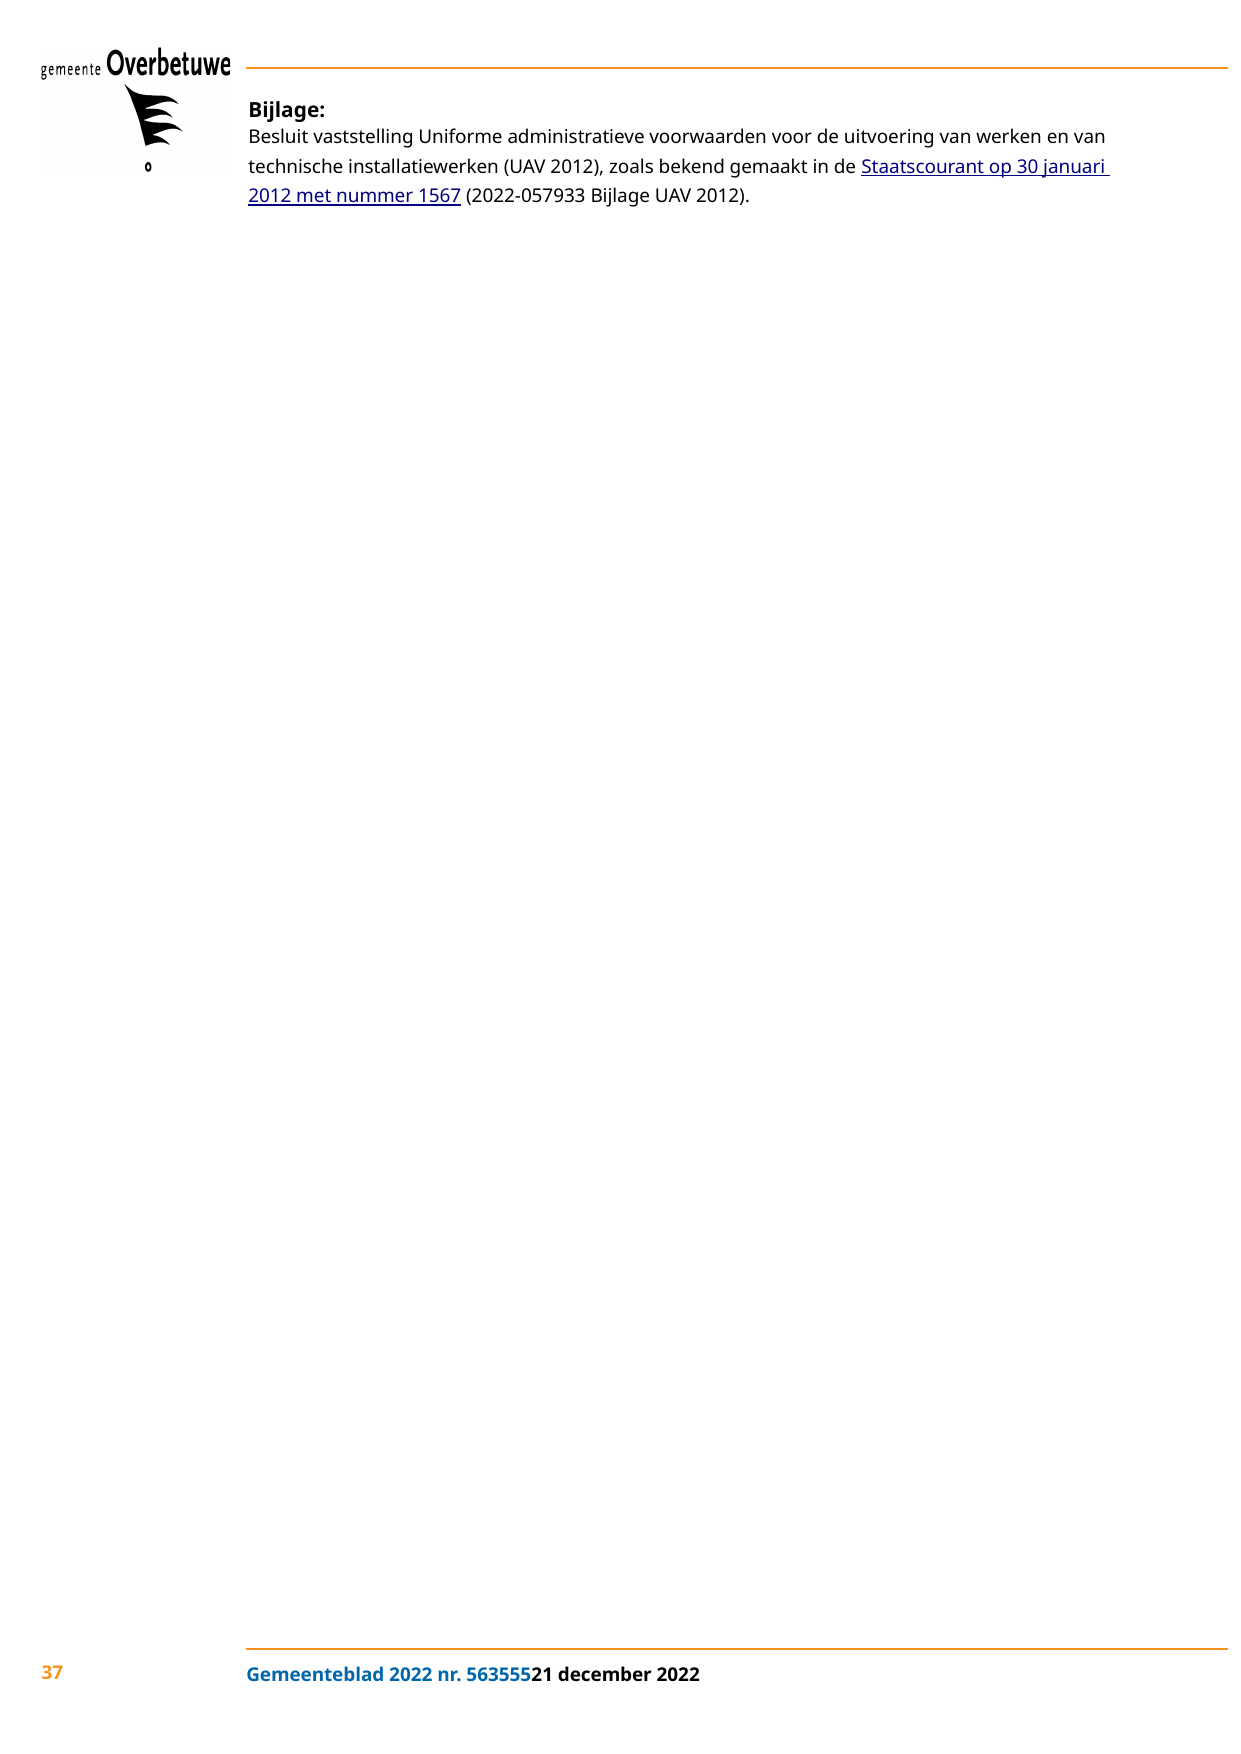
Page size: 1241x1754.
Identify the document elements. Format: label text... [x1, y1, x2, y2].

text Bijlage: [248, 95, 1152, 123]
picture [41, 47, 231, 172]
text Besluit vaststelling Uniforme administratieve voorwaarden voor de uitvoering van werken en van technische installatiewerken (UAV 2012), zoals bekend gemaakt in de Staatscourant op 30 januari 2012 met nummer 1567 (2022-057933 Bijlage UAV 2012). [248, 123, 1152, 208]
